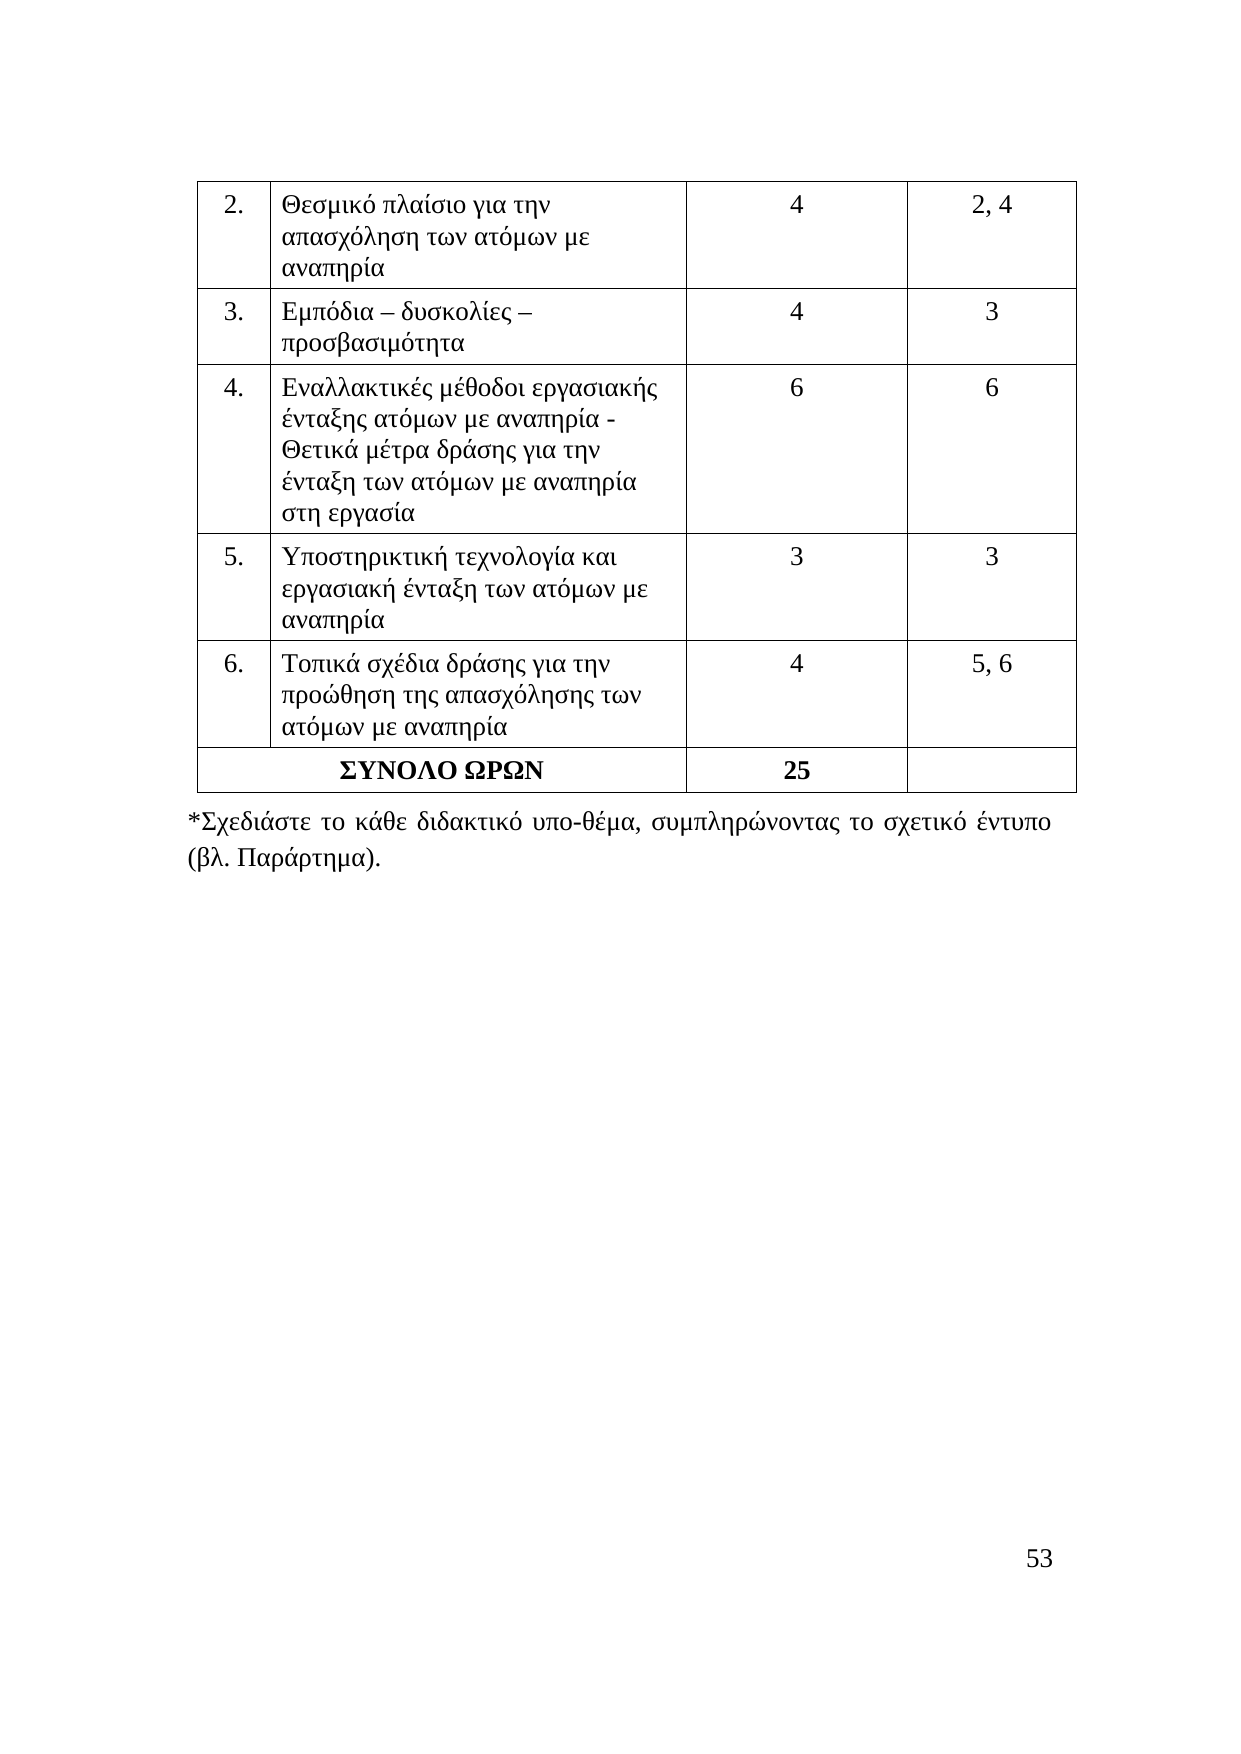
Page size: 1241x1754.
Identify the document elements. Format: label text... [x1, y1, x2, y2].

table_cell [908, 748, 1076, 792]
table_cell 5, 6 [908, 641, 1076, 747]
table_cell 5. [198, 534, 270, 640]
table_cell Θεσμικό πλαίσιο για την απασχόληση των ατόμων με αναπηρία [271, 182, 686, 288]
table_cell 4. [198, 365, 270, 533]
table_cell 4 [687, 289, 907, 364]
table_cell 3 [908, 289, 1076, 364]
table_cell Υποστηρικτική τεχνολογία και εργασιακή ένταξη των ατόμων με αναπηρία [271, 534, 686, 640]
table_cell 25 [687, 748, 907, 792]
table_cell Εμπόδια – δυσκολίες – προσβασιμότητα [271, 289, 686, 364]
table_cell Εναλλακτικές μέθοδοι εργασιακής ένταξης ατόμων με αναπηρία - Θετικά μέτρα δράσης για την ένταξη των ατόμων με αναπηρία στη εργασία [271, 365, 686, 533]
table_cell Τοπικά σχέδια δράσης για την προώθηση της απασχόλησης των ατόμων με αναπηρία [271, 641, 686, 747]
table_cell ΣΥΝΟΛΟ ΩΡΩΝ [198, 748, 686, 792]
table_cell 4 [687, 641, 907, 747]
table_cell 6 [687, 365, 907, 533]
table_cell 3 [687, 534, 907, 640]
table_cell 6. [198, 641, 270, 747]
table_cell 3. [198, 289, 270, 364]
table_cell 2, 4 [908, 182, 1076, 288]
table_cell 3 [908, 534, 1076, 640]
text *Σχεδιάστε το κάθε διδακτικό υπο-θέμα, συμπληρώνοντας το σχετικό έντυπο (βλ. Παράρτημα). [187, 805, 1053, 872]
table_cell 4 [687, 182, 907, 288]
table_cell 2. [198, 182, 270, 288]
table_cell 6 [908, 365, 1076, 533]
